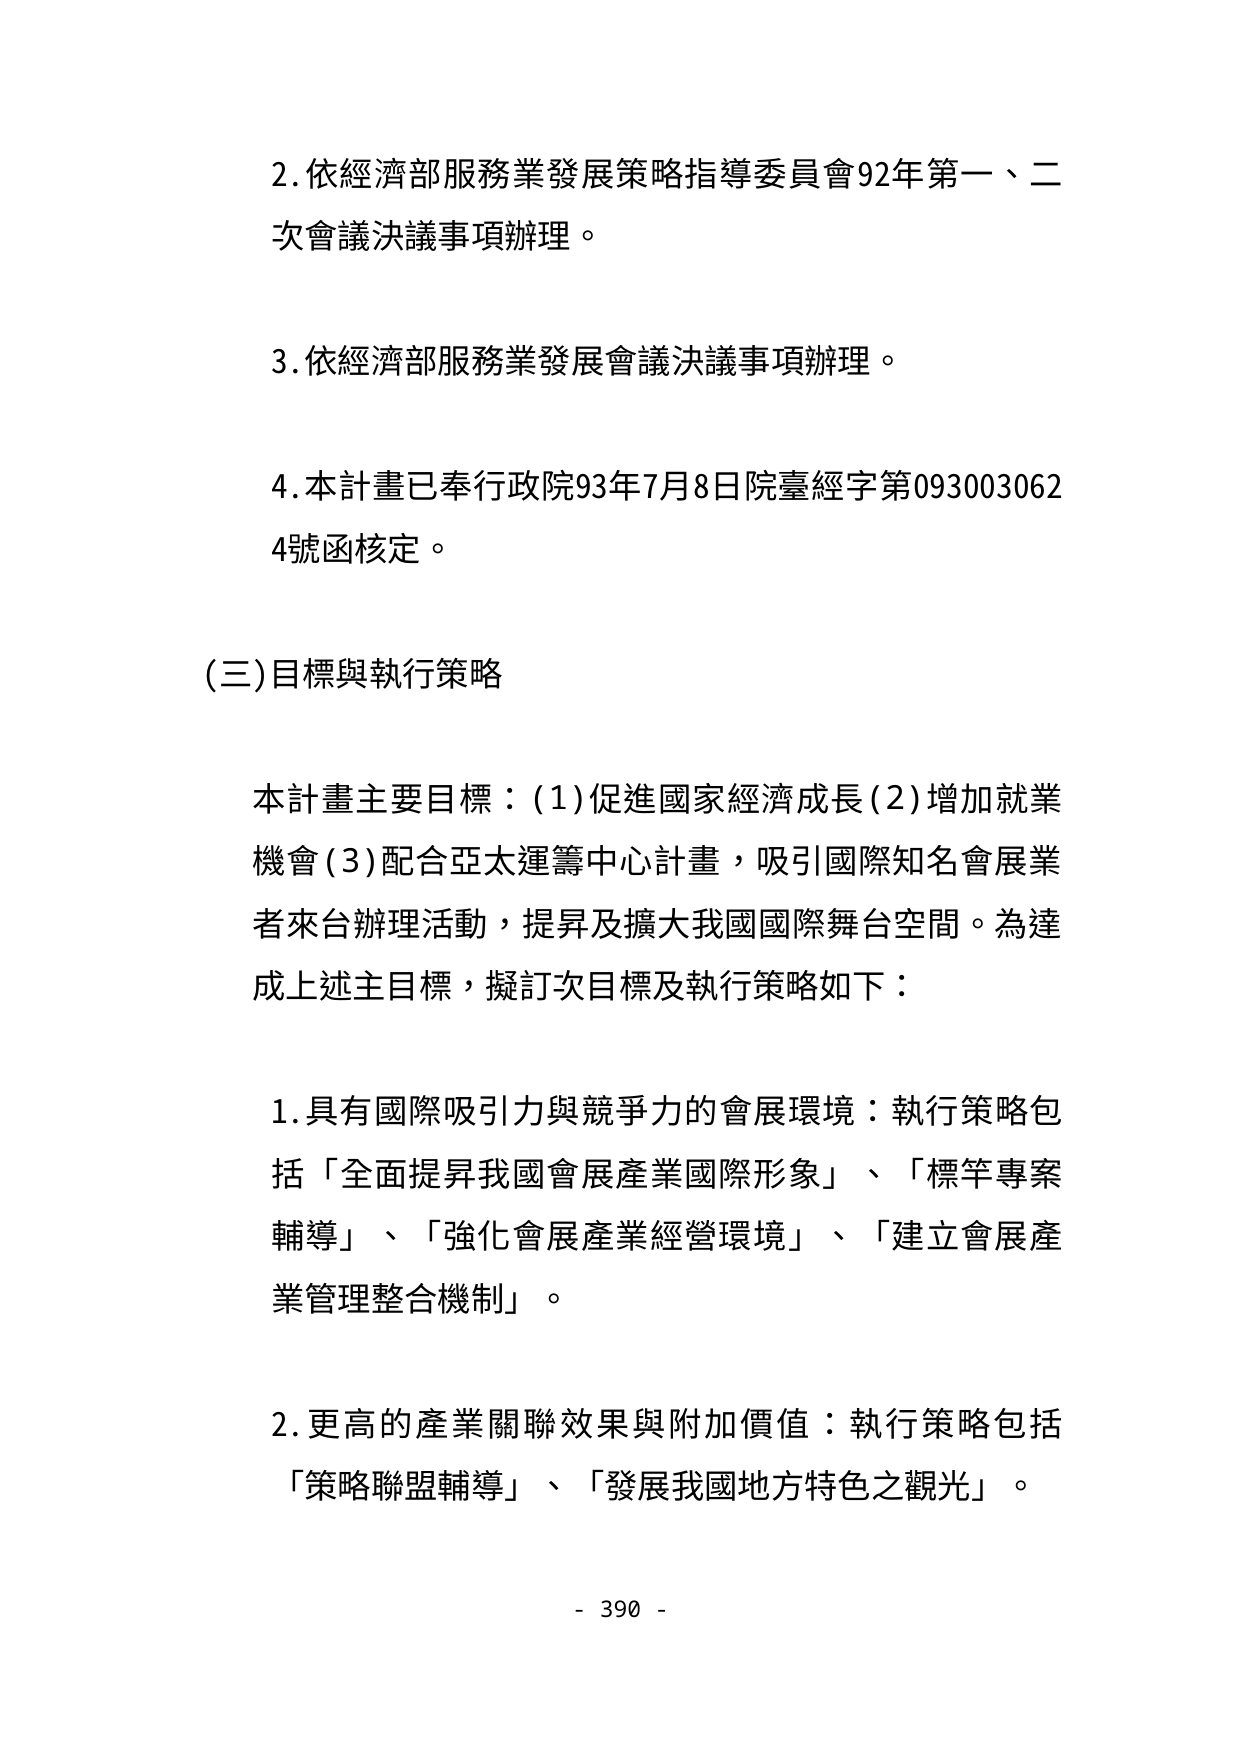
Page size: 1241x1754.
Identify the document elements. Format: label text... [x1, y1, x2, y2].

text 本計畫主要目標：(1)促進國家經濟成長(2)增加就業機會(3)配合亞太運籌中心計畫，吸引國際知名會展業者來台辦理活動，提昇及擴大我國國際舞台空間。為達成上述主目標，擬訂次目標及執行策略如下： [252, 755, 1063, 1005]
text 1.具有國際吸引力與競爭力的會展環境：執行策略包括「全面提昇我國會展產業國際形象」、「標竿專案輔導」、「強化會展產業經營環境」、「建立會展產業管理整合機制」。 [271, 1067, 1063, 1317]
text 2.依經濟部服務業發展策略指導委員會92年第一、二次會議決議事項辦理。 [271, 130, 1063, 255]
text 3.依經濟部服務業發展會議決議事項辦理。 [271, 317, 1063, 380]
text 4.本計畫已奉行政院93年7月8日院臺經字第0930030624號函核定。 [271, 442, 1063, 567]
text 2.更高的產業關聯效果與附加價值：執行策略包括「策略聯盟輔導」、「發展我國地方特色之觀光」。 [271, 1380, 1063, 1505]
text (三)目標與執行策略 [202, 630, 1063, 692]
